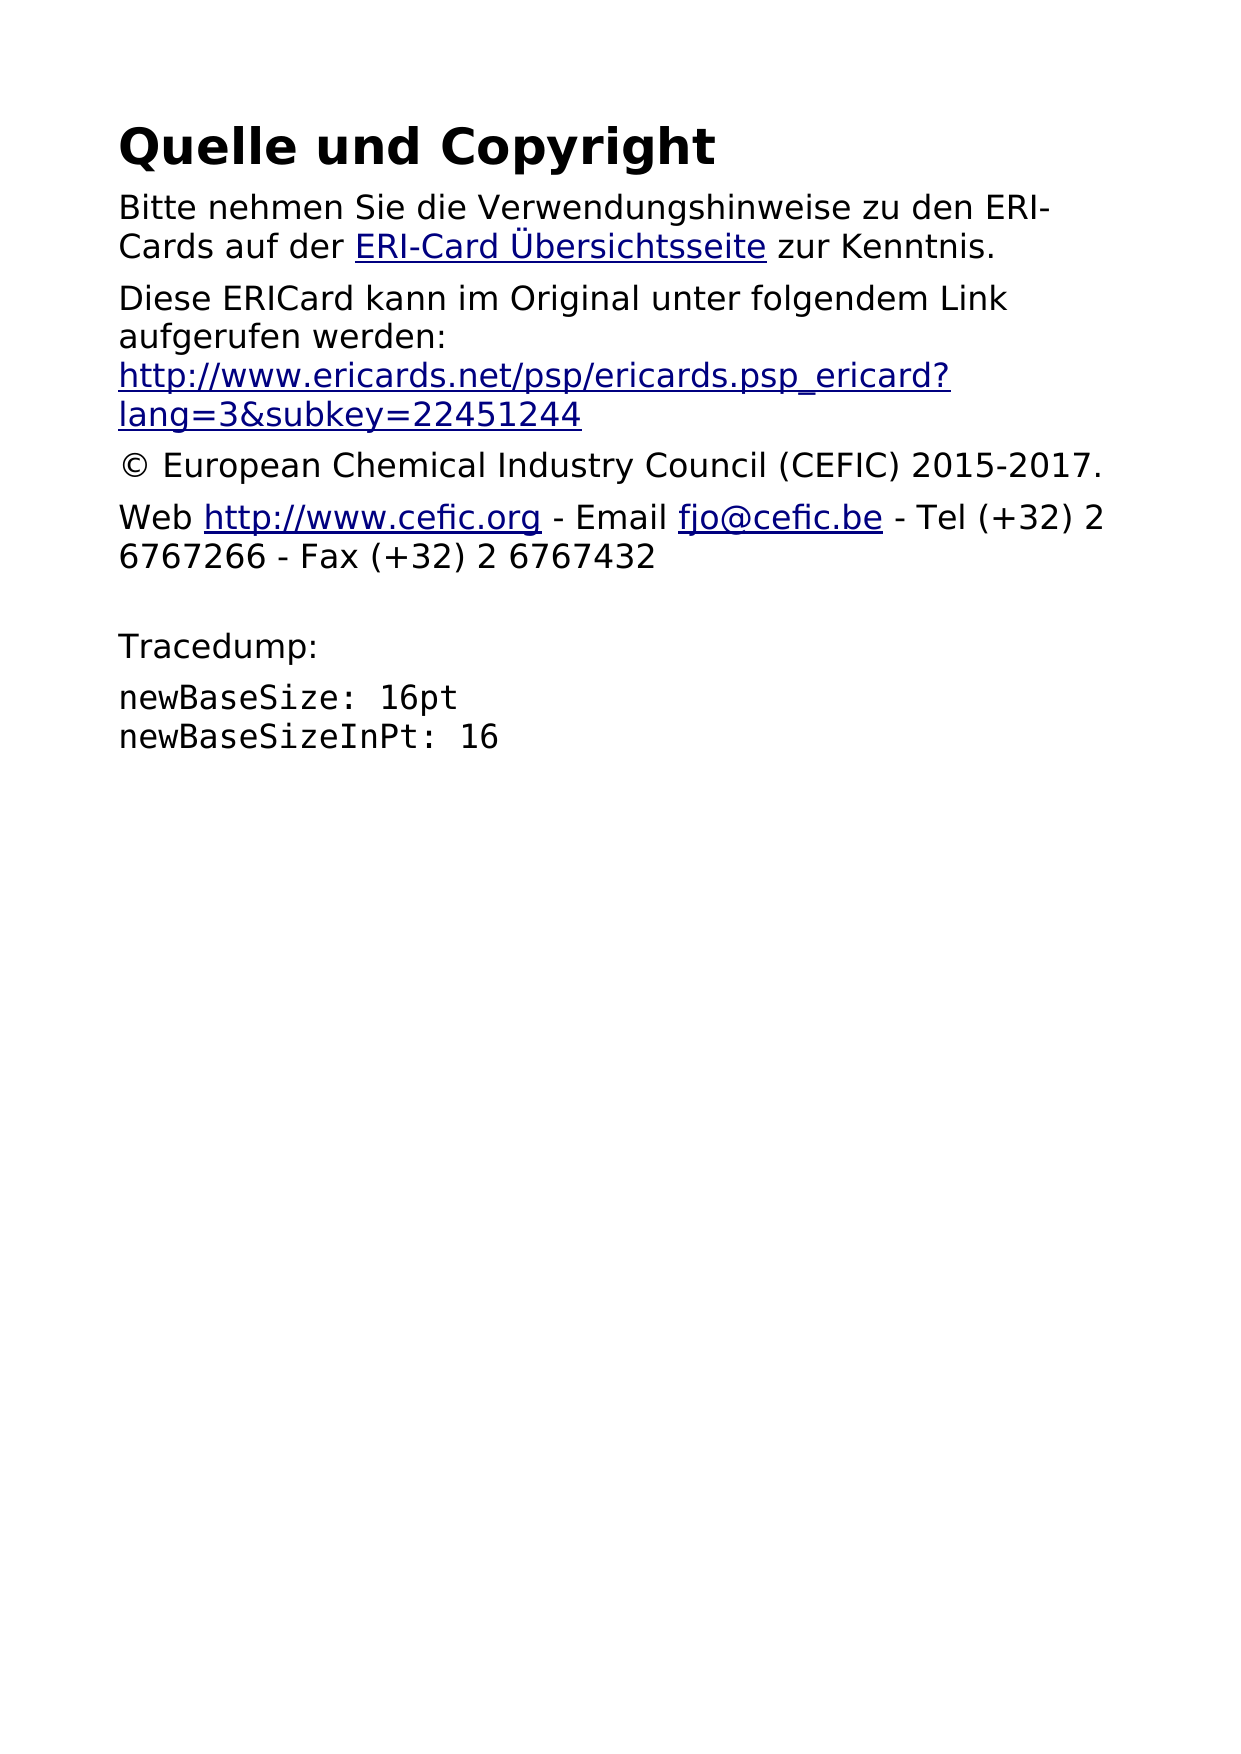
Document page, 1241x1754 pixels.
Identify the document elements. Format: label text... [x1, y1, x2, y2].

text Bitte nehmen Sie die Verwendungshinweise zu den ERI-Cards auf der ERI-Card Übersichtsseite zur Kenntnis. [118, 189, 1122, 267]
text Tracedump: [118, 588, 1122, 666]
text Diese ERICard kann im Original unter folgendem Link aufgerufen werden: http://www.ericards.net/psp/ericards.psp_ericard?lang=3&subkey=22451244 [118, 279, 1122, 434]
text © European Chemical Industry Council (CEFIC) 2015-2017. [118, 447, 1122, 486]
text newBaseSize: 16pt newBaseSizeInPt: 16 [118, 679, 1122, 756]
subtitle Quelle und Copyright [118, 118, 1122, 176]
text Web http://www.cefic.org - Email fjo@cefic.be - Tel (+32) 2 6767266 - Fax (+32) 2 6767432 [118, 498, 1122, 576]
